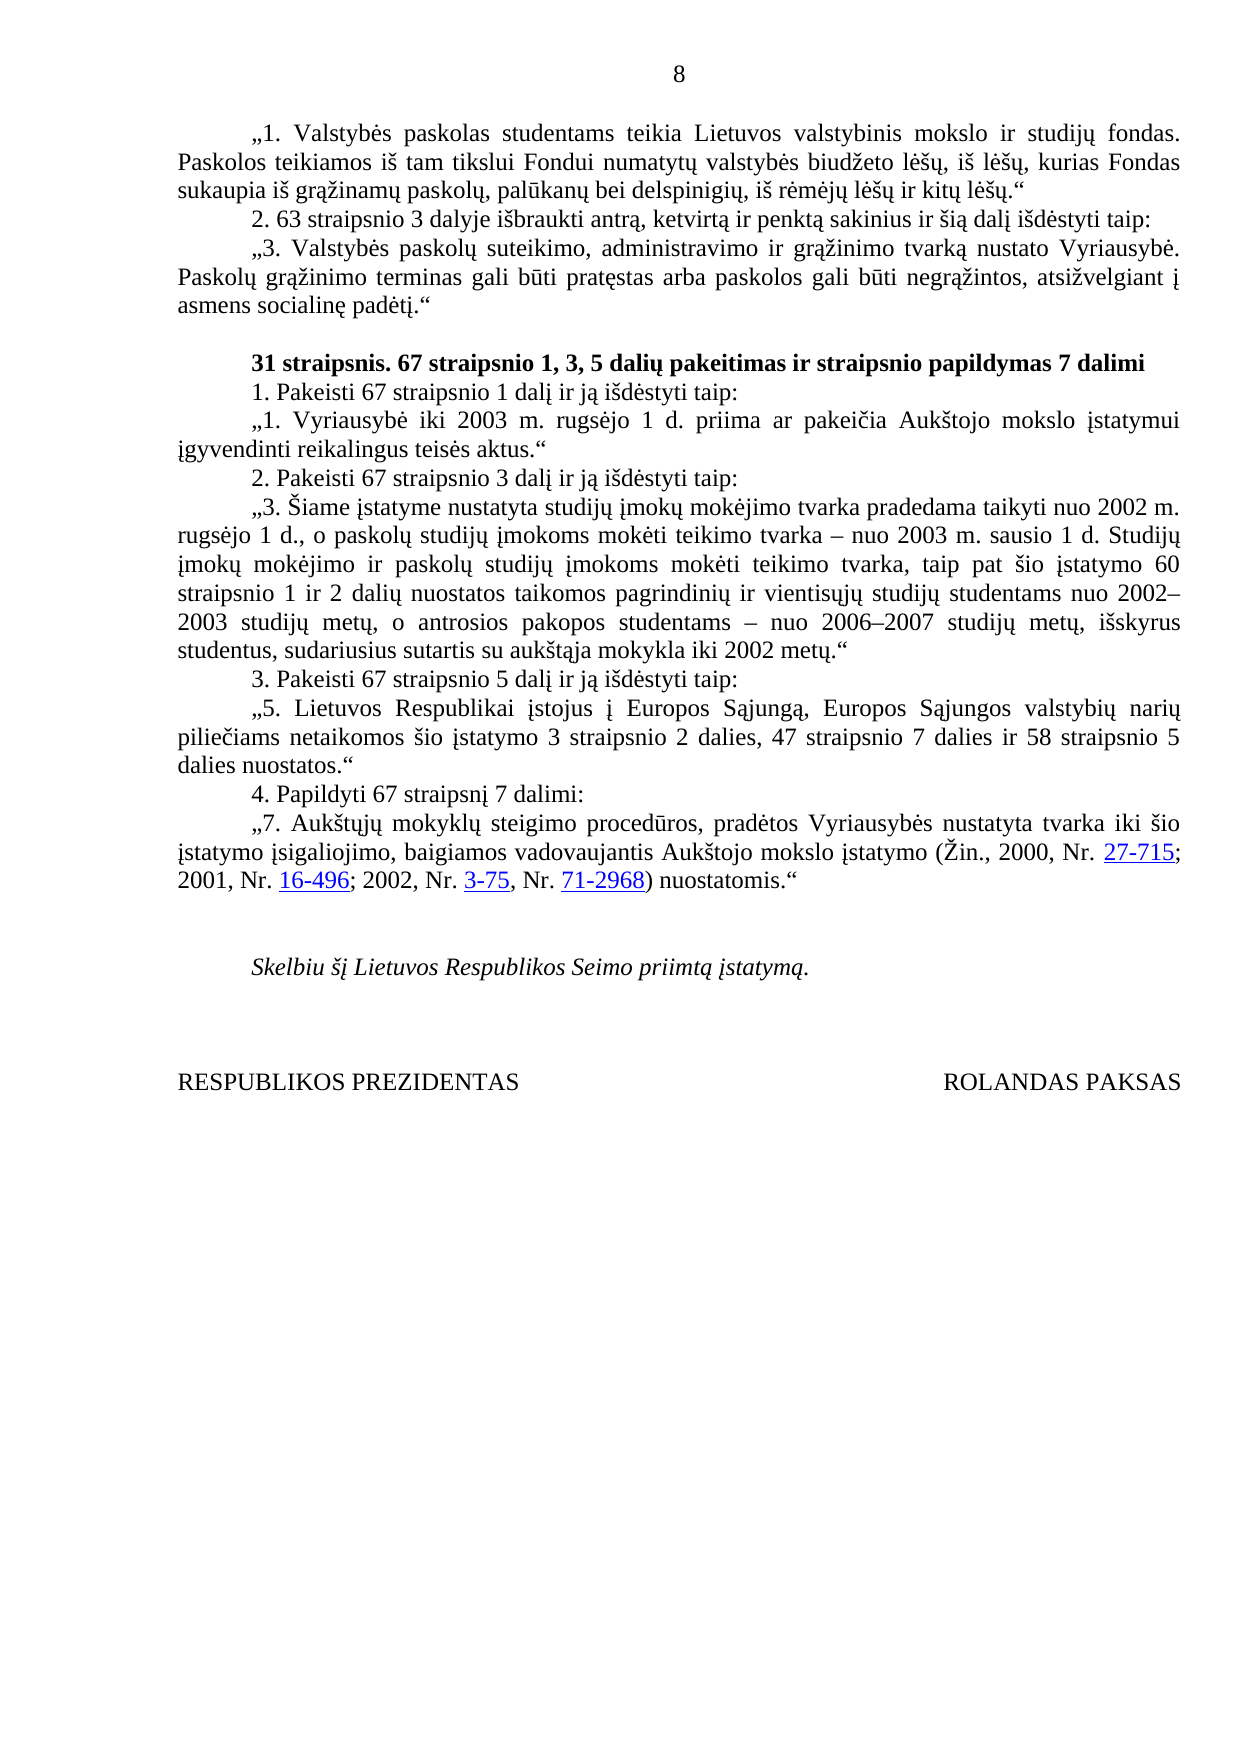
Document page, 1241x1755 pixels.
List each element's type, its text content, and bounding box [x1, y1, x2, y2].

text 2. 63 straipsnio 3 dalyje išbraukti antrą, ketvirtą ir penktą sakinius ir šią dalį išdėstyti taip: [177, 204, 1181, 233]
text „3. Valstybės paskolų suteikimo, administravimo ir grąžinimo tvarką nustato Vyriausybė. Paskolų grąžinimo terminas gali būti pratęstas arba paskolos gali būti negrąžintos, atsižvelgiant į asmens socialinę padėtį.“ [177, 233, 1181, 319]
text 4. Papildyti 67 straipsnį 7 dalimi: [177, 779, 1181, 808]
text Skelbiu šį Lietuvos Respublikos Seimo priimtą įstatymą. [177, 952, 1181, 981]
text RESPUBLIKOS PREZIDENTAS ROLANDAS PAKSAS [177, 1067, 1181, 1096]
text „5. Lietuvos Respublikai įstojus į Europos Sąjungą, Europos Sąjungos valstybių narių piliečiams netaikomos šio įstatymo 3 straipsnio 2 dalies, 47 straipsnio 7 dalies ir 58 straipsnio 5 dalies nuostatos.“ [177, 693, 1181, 779]
text 1. Pakeisti 67 straipsnio 1 dalį ir ją išdėstyti taip: [177, 377, 1181, 406]
text „1. Valstybės paskolas studentams teikia Lietuvos valstybinis mokslo ir studijų fondas. Paskolos teikiamos iš tam tikslui Fondui numatytų valstybės biudžeto lėšų, iš lėšų, kurias Fondas sukaupia iš grąžinamų paskolų, palūkanų bei delspinigių, iš rėmėjų lėšų ir kitų lėšų.“ [177, 118, 1181, 204]
text 3. Pakeisti 67 straipsnio 5 dalį ir ją išdėstyti taip: [177, 664, 1181, 693]
text „1. Vyriausybė iki 2003 m. rugsėjo 1 d. priima ar pakeičia Aukštojo mokslo įstatymui įgyvendinti reikalingus teisės aktus.“ [177, 406, 1181, 463]
text „3. Šiame įstatyme nustatyta studijų įmokų mokėjimo tvarka pradedama taikyti nuo 2002 m. rugsėjo 1 d., o paskolų studijų įmokoms mokėti teikimo tvarka – nuo 2003 m. sausio 1 d. Studijų įmokų mokėjimo ir paskolų studijų įmokoms mokėti teikimo tvarka, taip pat šio įstatymo 60 straipsnio 1 ir 2 dalių nuostatos taikomos pagrindinių ir vientisųjų studijų studentams nuo 2002–2003 studijų metų, o antrosios pakopos studentams – nuo 2006–2007 studijų metų, išskyrus studentus, sudariusius sutartis su aukštąja mokykla iki 2002 metų.“ [177, 492, 1181, 664]
text „7. Aukštųjų mokyklų steigimo procedūros, pradėtos Vyriausybės nustatyta tvarka iki šio įstatymo įsigaliojimo, baigiamos vadovaujantis Aukštojo mokslo įstatymo (Žin., 2000, Nr. 27-715; 2001, Nr. 16-496; 2002, Nr. 3-75, Nr. 71-2968) nuostatomis.“ [177, 808, 1181, 894]
text 2. Pakeisti 67 straipsnio 3 dalį ir ją išdėstyti taip: [177, 463, 1181, 492]
text 31 straipsnis. 67 straipsnio 1, 3, 5 dalių pakeitimas ir straipsnio papildymas 7 dalimi [177, 348, 1181, 377]
